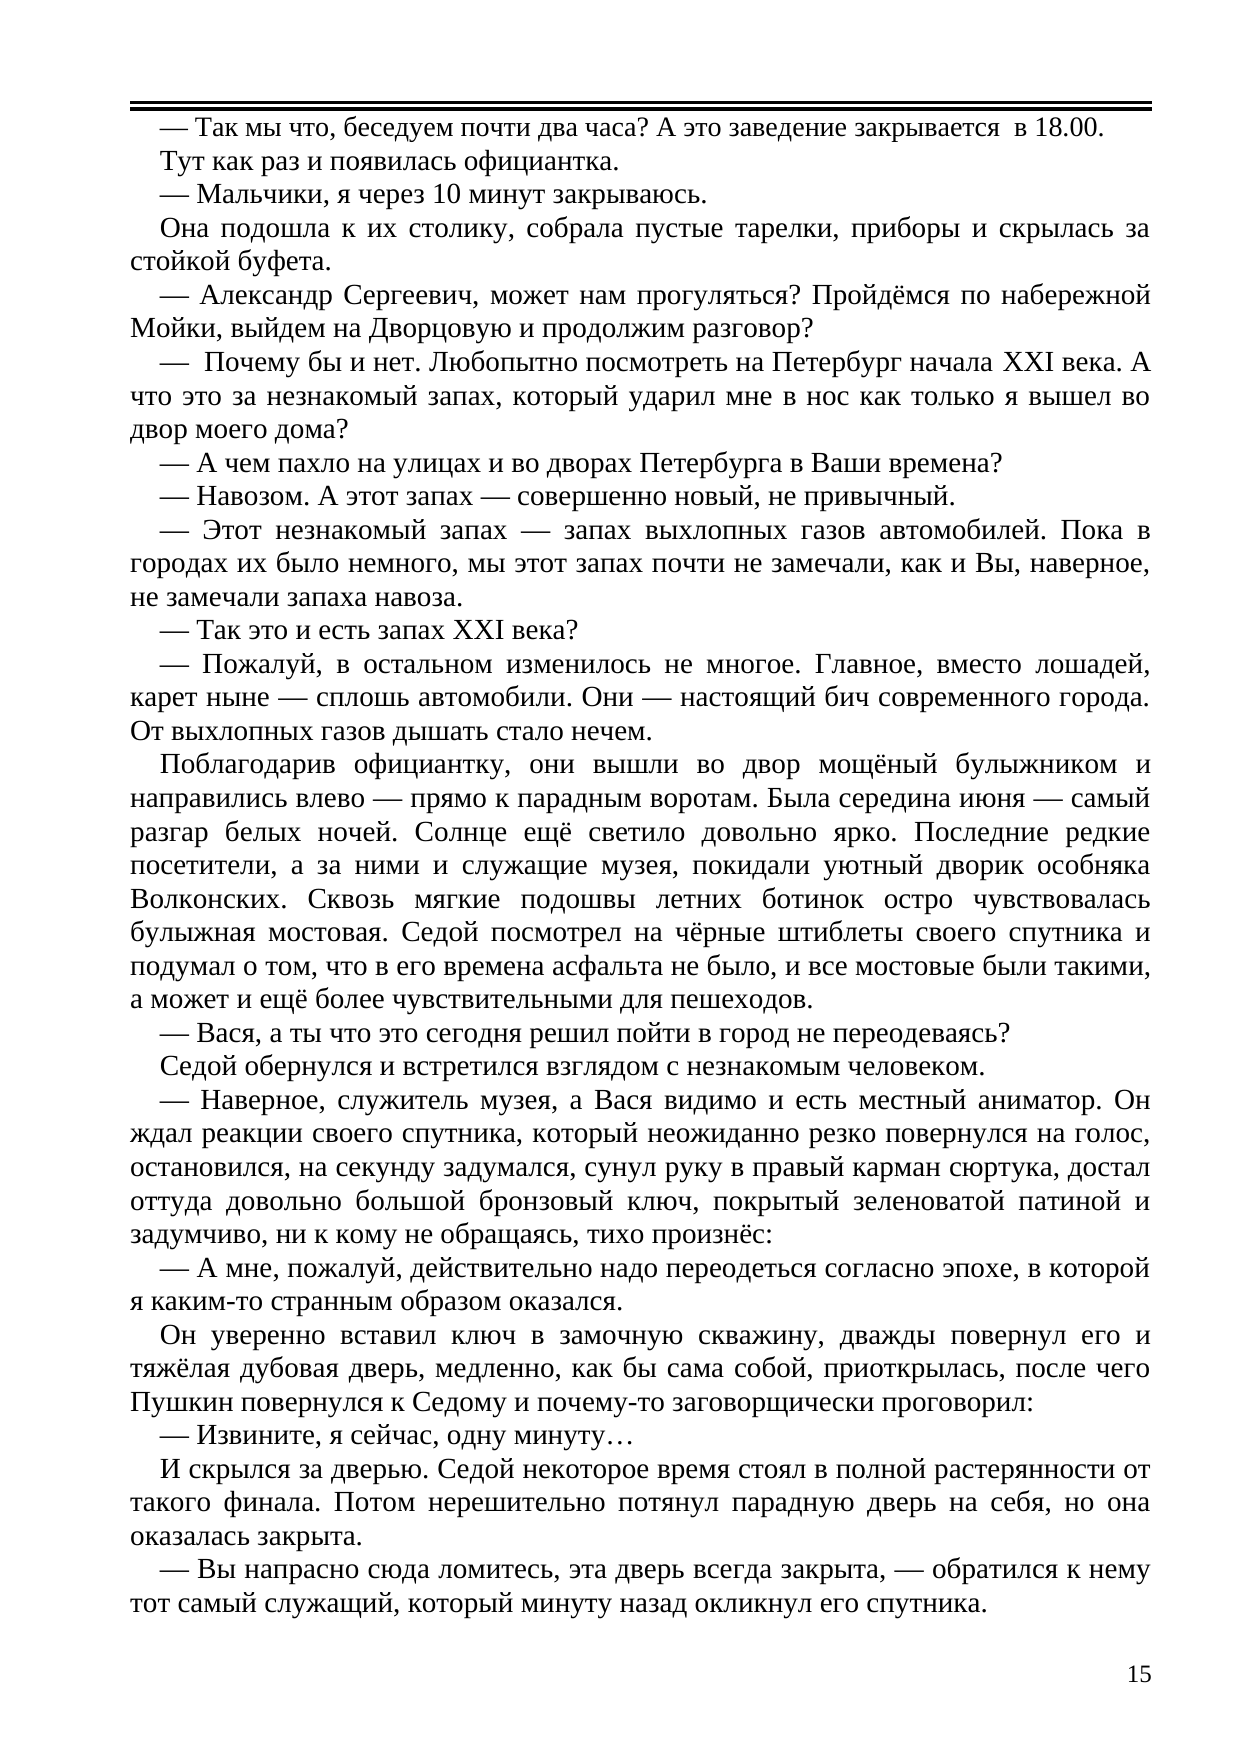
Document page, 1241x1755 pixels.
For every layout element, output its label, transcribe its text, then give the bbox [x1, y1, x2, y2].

text — А чем пахло на улицах и во дворах Петербурга в Ваши времена? [130, 445, 1152, 478]
text — Этот незнакомый запах — запах выхлопных газов автомобилей. Пока в городах их было немного, мы этот запах почти не замечали, как и Вы, наверное, не замечали запаха навоза. [130, 512, 1152, 612]
text — Навозом. А этот запах — совершенно новый, не привычный. [130, 478, 1152, 512]
text Тут как раз и появилась официантка. [130, 143, 1152, 176]
text Поблагодарив официантку, они вышли во двор мощёный булыжником и направились влево — прямо к парадным воротам. Была середина июня — самый разгар белых ночей. Солнце ещё светило довольно ярко. Последние редкие посетители, а за ними и служащие музея, покидали уютный дворик особняка Волконских. Сквозь мягкие подошвы летних ботинок остро чувствовалась булыжная мостовая. Седой посмотрел на чёрные штиблеты своего спутника и подумал о том, что в его времена асфальта не было, и все мостовые были такими, а может и ещё более чувствительными для пешеходов. [130, 747, 1152, 1015]
text — Пожалуй, в остальном изменилось не многое. Главное, вместо лошадей, карет ныне — сплошь автомобили. Они — настоящий бич современного города. От выхлопных газов дышать стало нечем. [130, 646, 1152, 747]
text — Наверное, служитель музея, а Вася видимо и есть местный аниматор. Он ждал реакции своего спутника, который неожиданно резко повернулся на голос, остановился, на секунду задумался, сунул руку в правый карман сюртука, достал оттуда довольно большой бронзовый ключ, покрытый зеленоватой патиной и задумчиво, ни к кому не обращаясь, тихо произнёс: [130, 1082, 1152, 1250]
text Она подошла к их столику, собрала пустые тарелки, приборы и скрылась за стойкой буфета. [130, 210, 1152, 277]
text — Так это и есть запах XXI века? [130, 612, 1152, 646]
text — Извините, я сейчас, одну минуту… [130, 1417, 1152, 1451]
text Он уверенно вставил ключ в замочную скважину, дважды повернул его и тяжёлая дубовая дверь, медленно, как бы сама собой, приоткрылась, после чего Пушкин повернулся к Седому и почему-то заговорщически проговорил: [130, 1317, 1152, 1417]
text — Так мы что, беседуем почти два часа? А это заведение закрывается в 18.00. [130, 111, 1152, 143]
text — Вы напрасно сюда ломитесь, эта дверь всегда закрыта, — обратился к нему тот самый служащий, который минуту назад окликнул его спутника. [130, 1552, 1152, 1619]
text — Почему бы и нет. Любопытно посмотреть на Петербург начала XXI века. А что это за незнакомый запах, который ударил мне в нос как только я вышел во двор моего дома? [130, 344, 1152, 445]
text Седой обернулся и встретился взглядом с незнакомым человеком. [130, 1048, 1152, 1082]
text — Александр Сергеевич, может нам прогуляться? Пройдёмся по набережной Мойки, выйдем на Дворцовую и продолжим разговор? [130, 277, 1152, 344]
text — Вася, а ты что это сегодня решил пойти в город не переодеваясь? [130, 1015, 1152, 1048]
text И скрылся за дверью. Седой некоторое время стоял в полной растерянности от такого финала. Потом нерешительно потянул парадную дверь на себя, но она оказалась закрыта. [130, 1451, 1152, 1552]
text — А мне, пожалуй, действительно надо переодеться согласно эпохе, в которой я каким-то странным образом оказался. [130, 1250, 1152, 1317]
text — Мальчики, я через 10 минут закрываюсь. [130, 176, 1152, 210]
